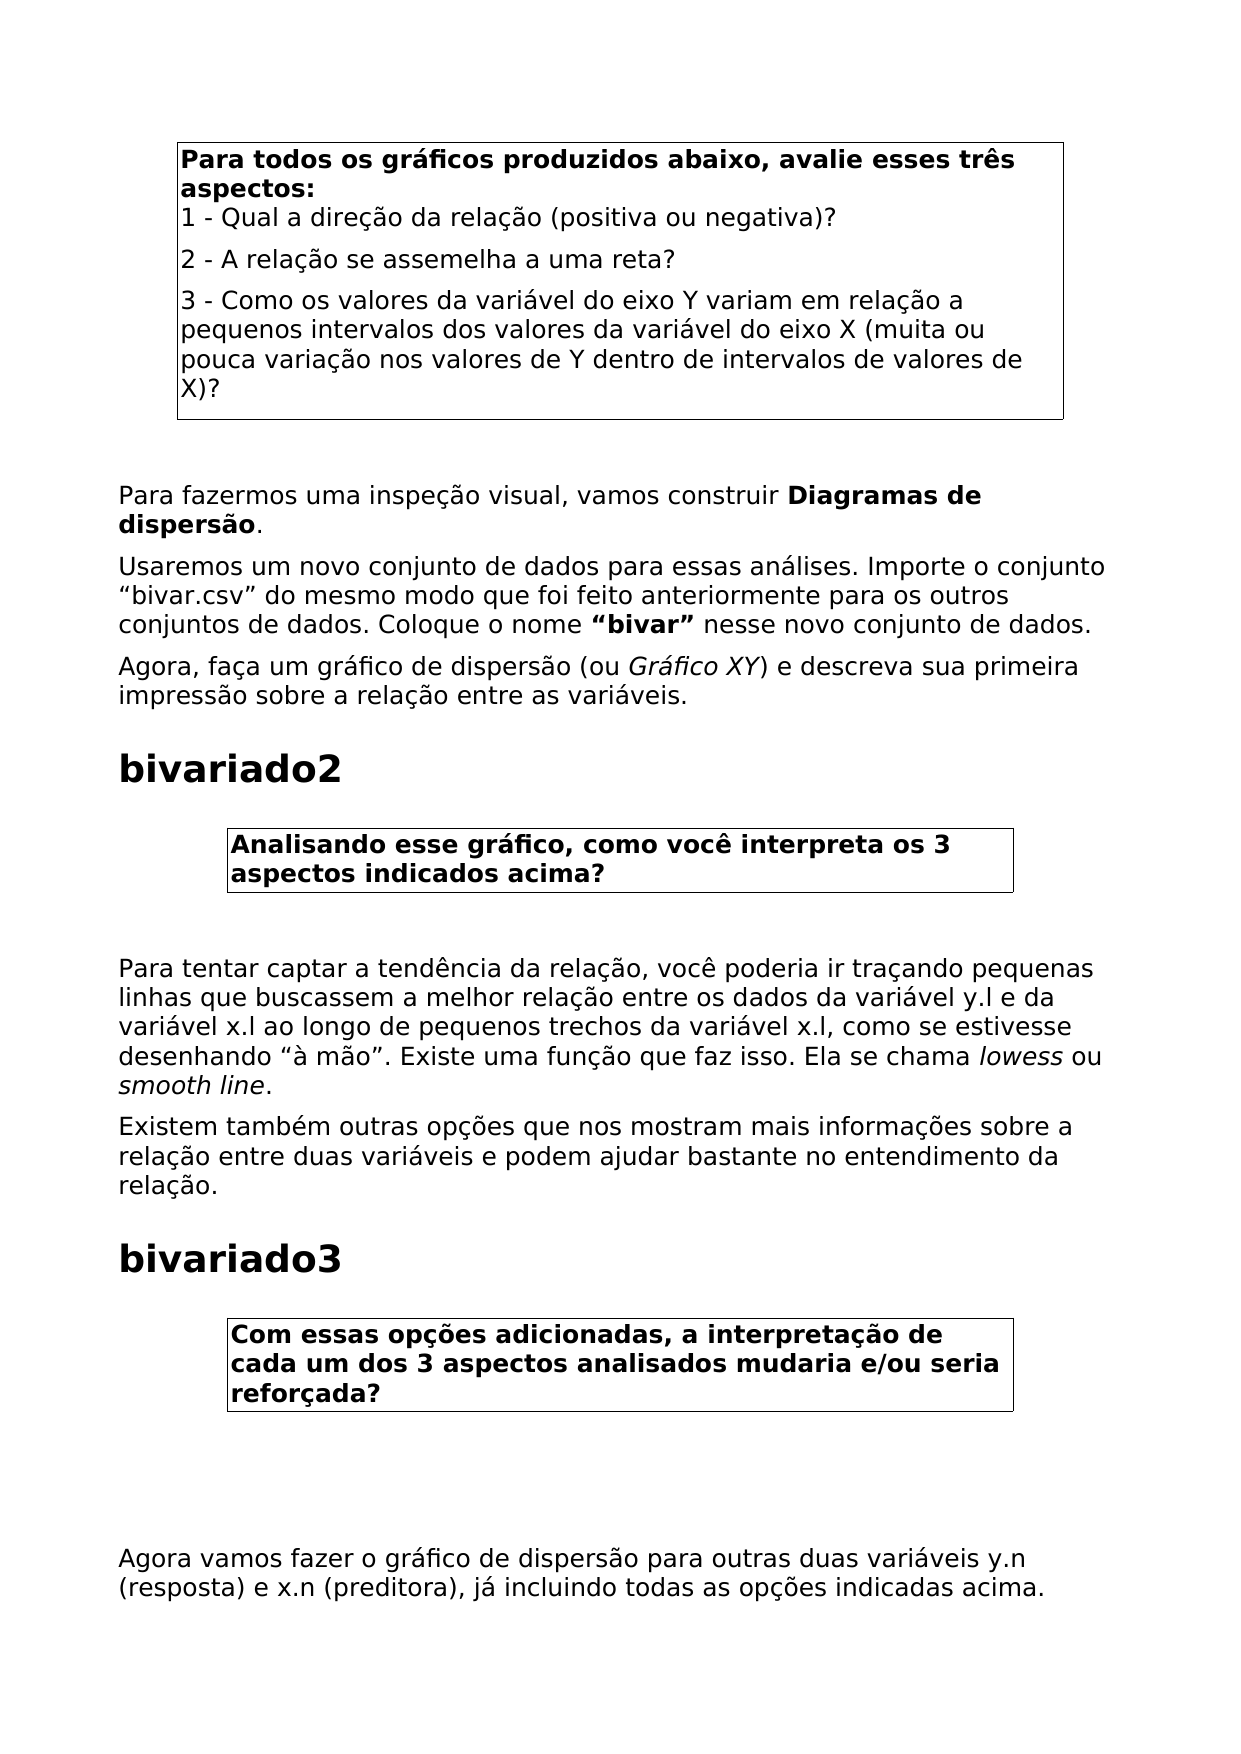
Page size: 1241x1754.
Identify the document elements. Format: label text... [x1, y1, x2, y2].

table_header Com essas opções adicionadas, a interpretação de cada um dos 3 aspectos analisados mudaria e/ou seria reforçada? [228, 1319, 1013, 1411]
text Agora, faça um gráfico de dispersão (ou Gráfico XY) e descreva sua primeira impressão sobre a relação entre as variáveis. [118, 652, 1122, 710]
table_header Para todos os gráficos produzidos abaixo, avalie esses três aspectos: 1 - Qual a direção da relação (positiva ou negativa)? 2 - A relação se assemelha a uma reta? 3 - Como os valores da variável do eixo Y variam em relação a pequenos intervalos dos valores da variável do eixo X (muita ou pouca variação nos valores de Y dentro de intervalos de valores de X)? [178, 143, 1063, 418]
text Agora vamos fazer o gráfico de dispersão para outras duas variáveis y.n (resposta) e x.n (preditora), já incluindo todas as opções indicadas acima. [118, 1544, 1122, 1602]
subtitle bivariado3 [118, 1238, 1122, 1281]
table_header Analisando esse gráfico, como você interpreta os 3 aspectos indicados acima? [228, 829, 1013, 892]
text Existem também outras opções que nos mostram mais informações sobre a relação entre duas variáveis e podem ajudar bastante no entendimento da relação. [118, 1113, 1122, 1200]
subtitle bivariado2 [118, 748, 1122, 791]
text Para fazermos uma inspeção visual, vamos construir Diagramas de dispersão. [118, 481, 1122, 539]
text Para tentar captar a tendência da relação, você poderia ir traçando pequenas linhas que buscassem a melhor relação entre os dados da variável y.l e da variável x.l ao longo de pequenos trechos da variável x.l, como se estivesse desenhando “à mão”. Existe uma função que faz isso. Ela se chama lowess ou smooth line. [118, 954, 1122, 1100]
text Usaremos um novo conjunto de dados para essas análises. Importe o conjunto “bivar.csv” do mesmo modo que foi feito anteriormente para os outros conjuntos de dados. Coloque o nome “bivar” nesse novo conjunto de dados. [118, 552, 1122, 639]
